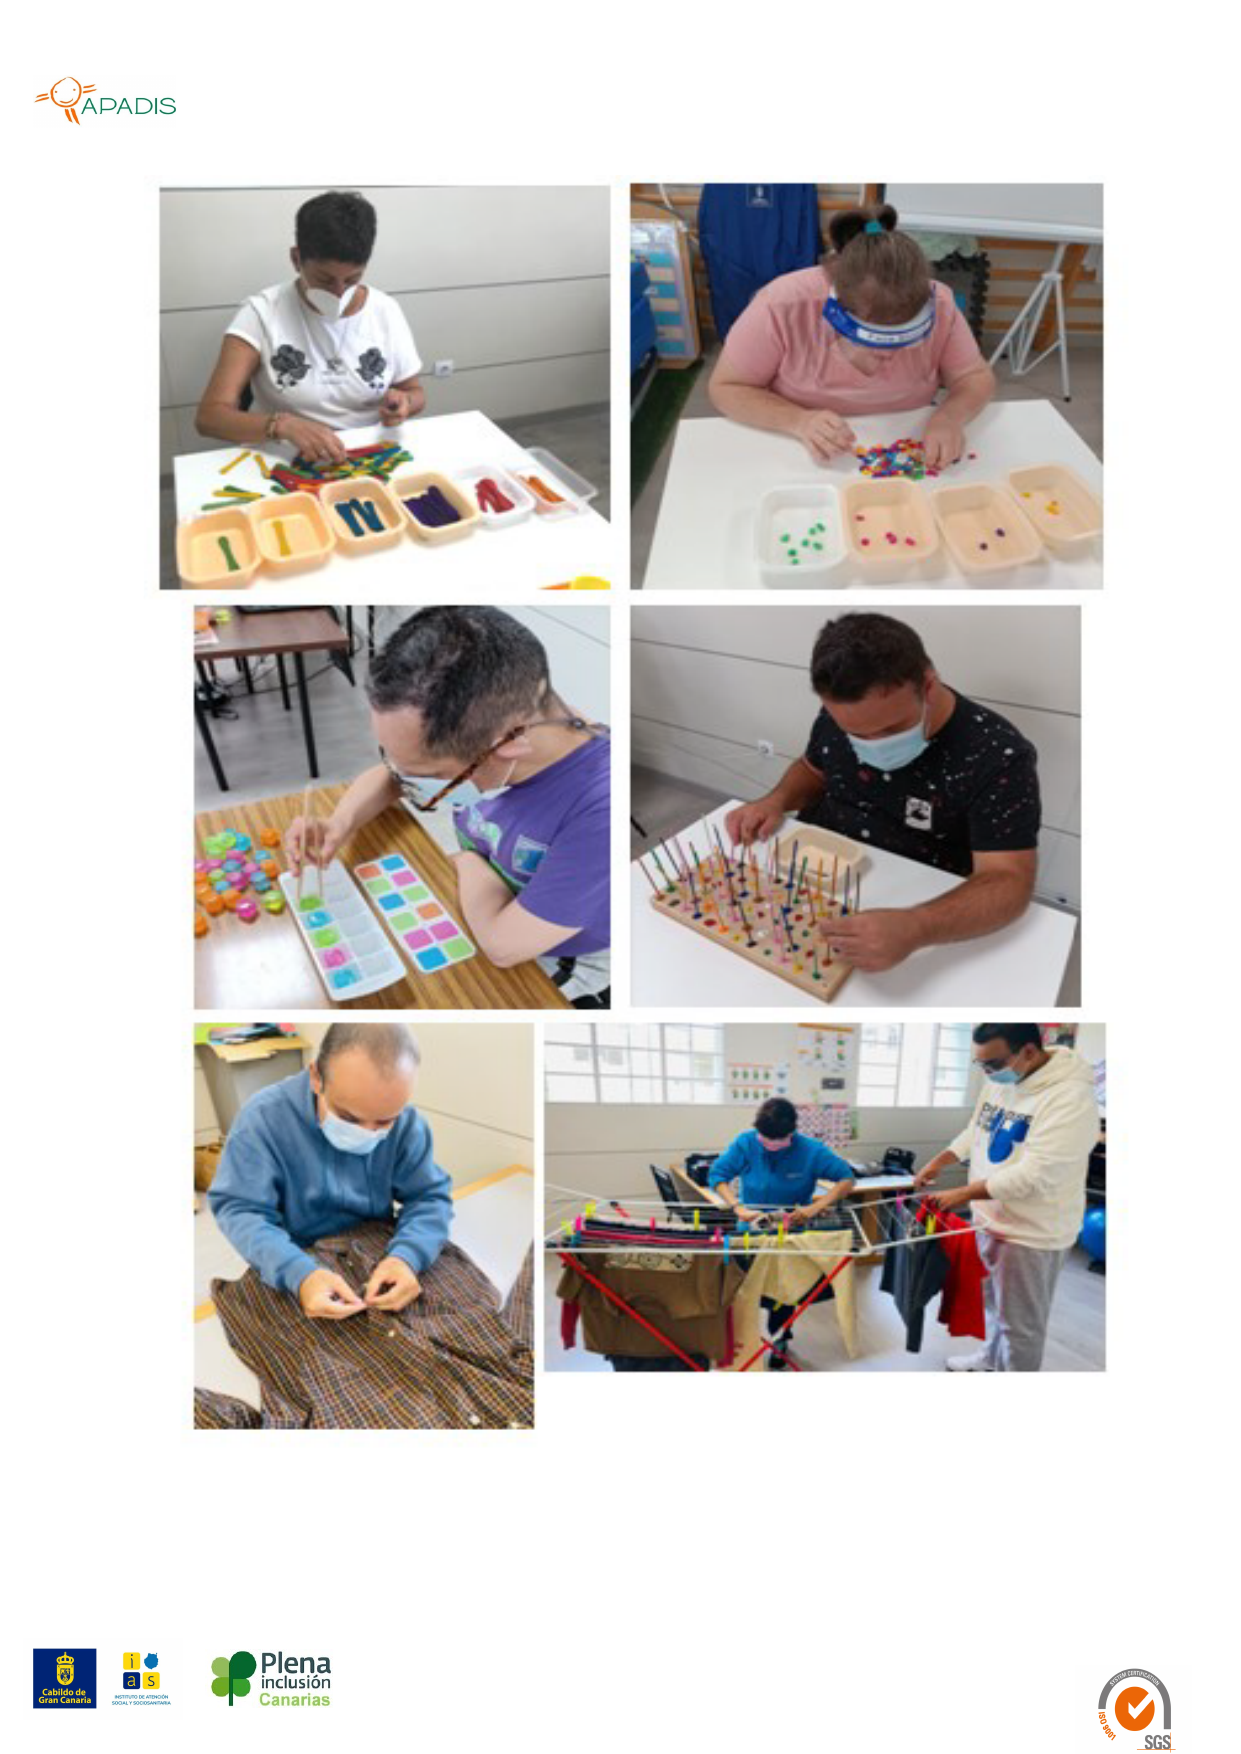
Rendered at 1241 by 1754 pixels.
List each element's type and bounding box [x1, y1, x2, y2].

picture [205, 1649, 336, 1708]
picture [23, 1638, 183, 1720]
picture [33, 75, 177, 128]
